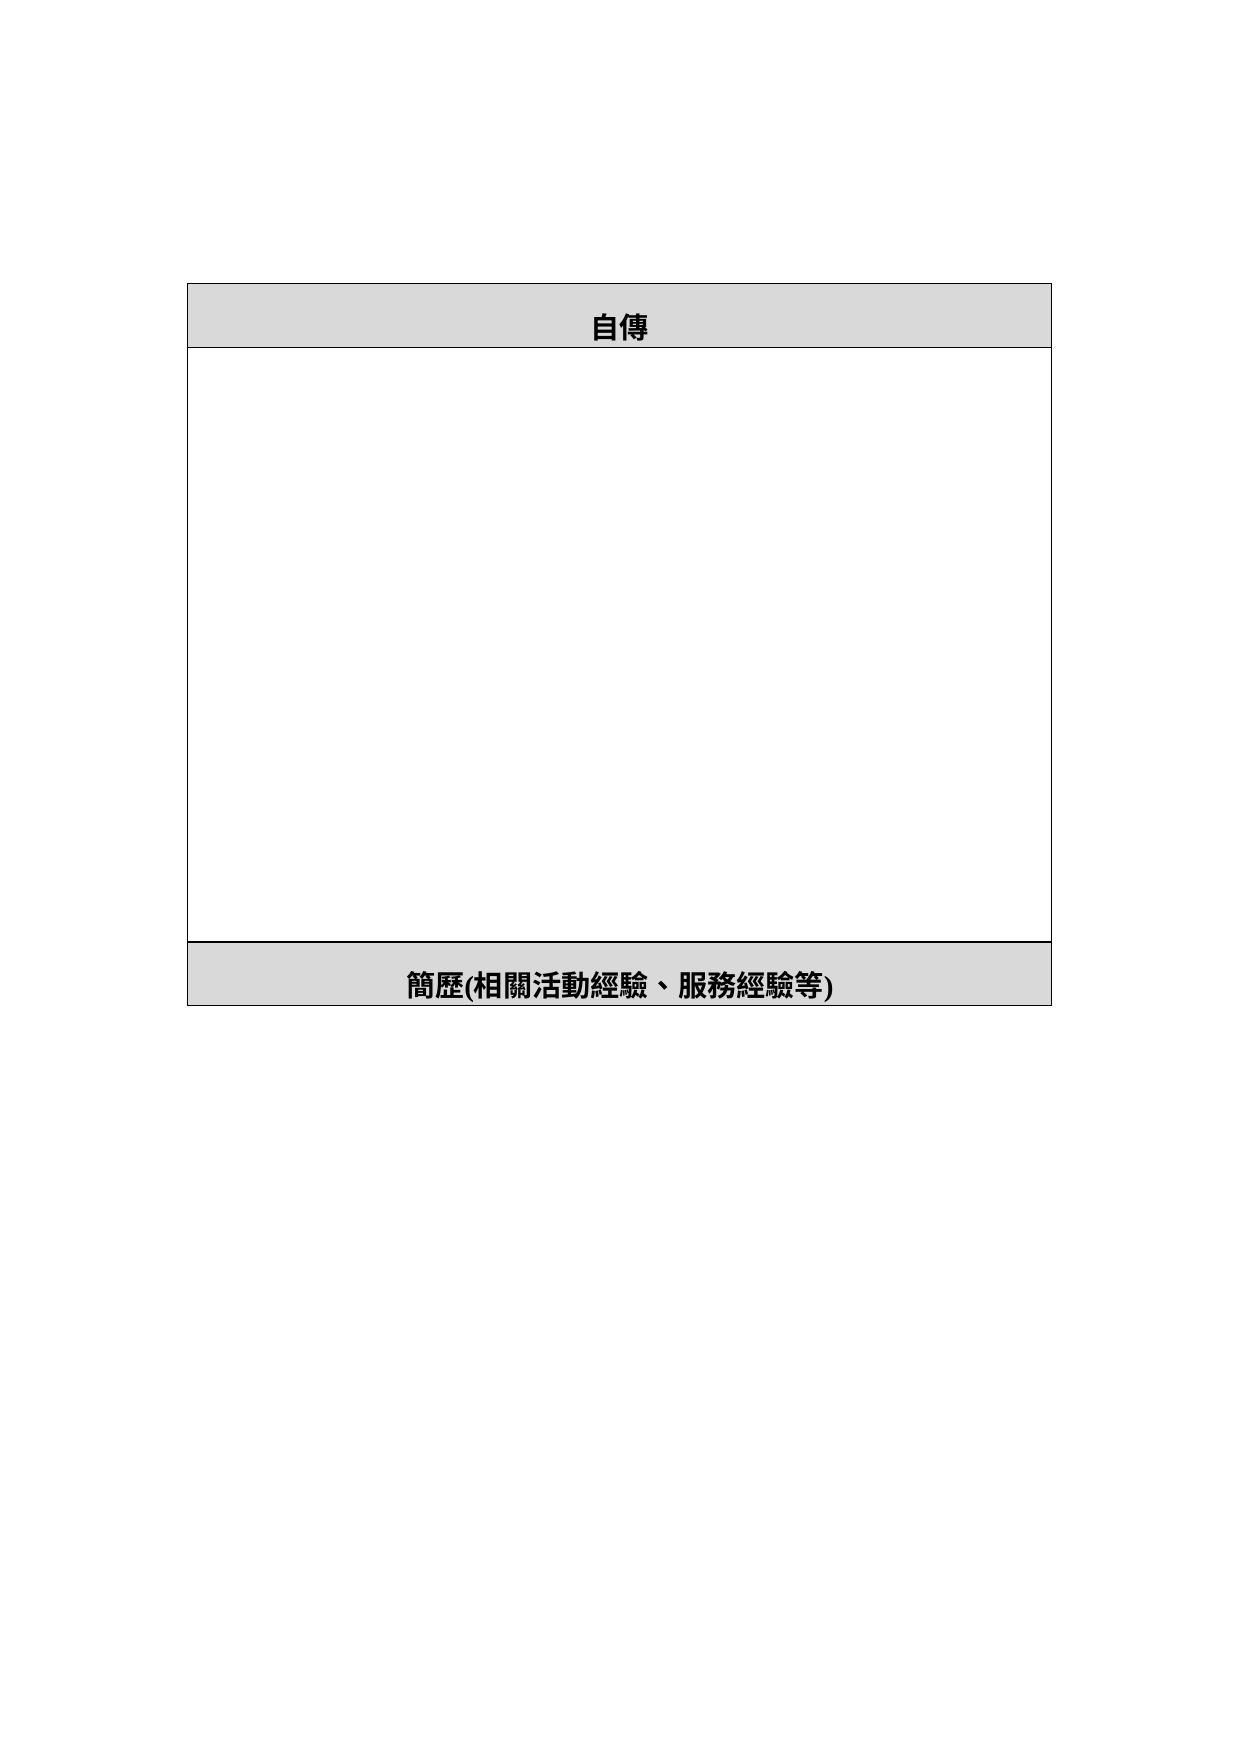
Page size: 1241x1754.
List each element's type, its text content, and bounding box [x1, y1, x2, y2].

table_cell 簡歷(相關活動經驗、服務經驗等) [188, 943, 1051, 1005]
table_cell [188, 348, 1051, 941]
table_header 自傳 [188, 284, 1051, 347]
